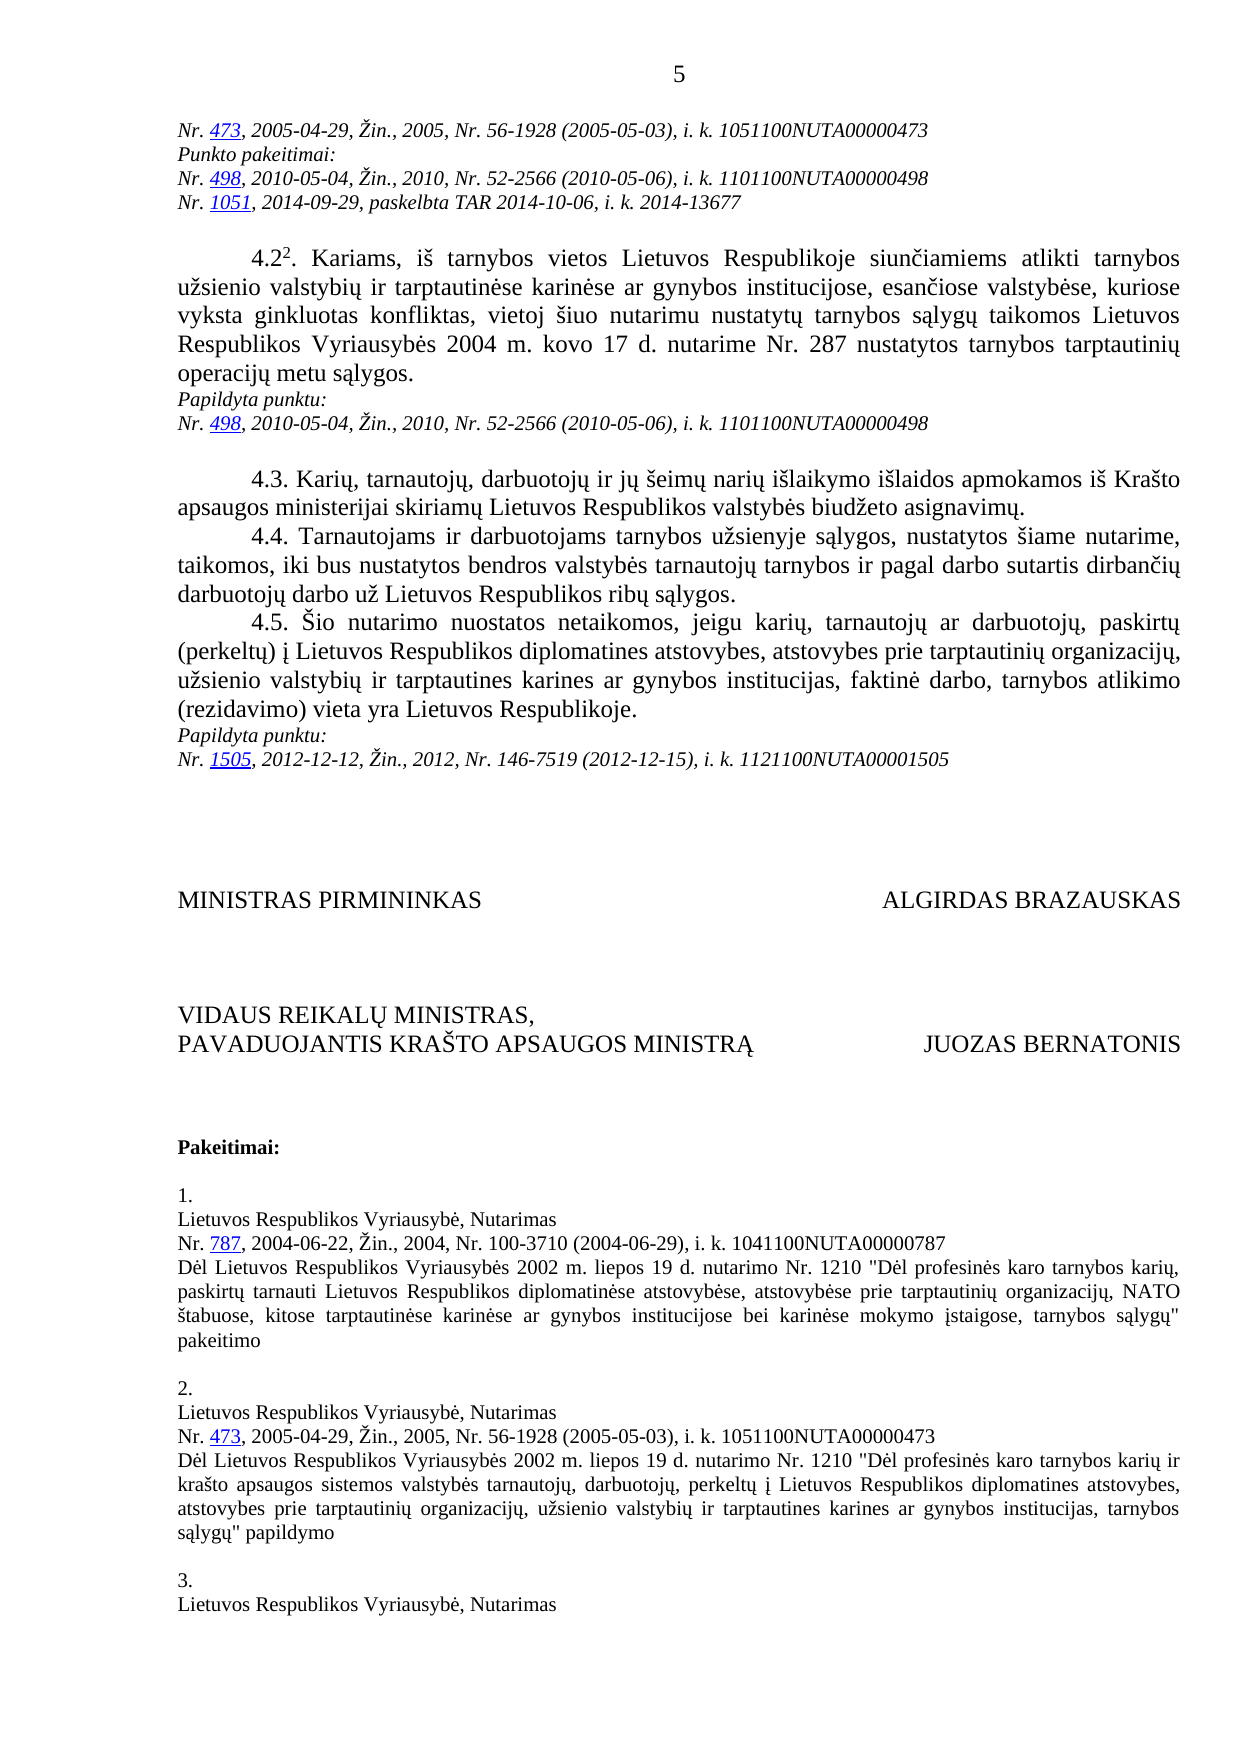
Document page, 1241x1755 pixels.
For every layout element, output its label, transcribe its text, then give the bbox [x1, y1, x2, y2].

text 4.3. Karių, tarnautojų, darbuotojų ir jų šeimų narių išlaikymo išlaidos apmokamos iš Krašto apsaugos ministerijai skiriamų Lietuvos Respublikos valstybės biudžeto asignavimų. [177, 464, 1181, 521]
text Nr. 473, 2005-04-29, Žin., 2005, Nr. 56-1928 (2005-05-03), i. k. 1051100NUTA00000473 [177, 1424, 1181, 1448]
text VIDAUS REIKALŲ MINISTRAS, [177, 1001, 1181, 1029]
text 4.5. Šio nutarimo nuostatos netaikomos, jeigu karių, tarnautojų ar darbuotojų, paskirtų (perkeltų) į Lietuvos Respublikos diplomatines atstovybes, atstovybes prie tarptautinių organizacijų, užsienio valstybių ir tarptautines karines ar gynybos institucijas, faktinė darbo, tarnybos atlikimo (rezidavimo) vieta yra Lietuvos Respublikoje. [177, 607, 1181, 722]
text Nr. 498, 2010-05-04, Žin., 2010, Nr. 52-2566 (2010-05-06), i. k. 1101100NUTA00000498 [177, 411, 1181, 435]
text MINISTRAS PIRMININKAS ALGIRDAS BRAZAUSKAS [177, 886, 1181, 914]
text Nr. 498, 2010-05-04, Žin., 2010, Nr. 52-2566 (2010-05-06), i. k. 1101100NUTA00000498 [177, 166, 1181, 190]
text 2. [177, 1376, 1181, 1400]
text Lietuvos Respublikos Vyriausybė, Nutarimas [177, 1207, 1181, 1231]
text Nr. 473, 2005-04-29, Žin., 2005, Nr. 56-1928 (2005-05-03), i. k. 1051100NUTA00000473 [177, 118, 1181, 142]
text Nr. 1505, 2012-12-12, Žin., 2012, Nr. 146-7519 (2012-12-15), i. k. 1121100NUTA00001505 [177, 747, 1181, 771]
text 4.4. Tarnautojams ir darbuotojams tarnybos užsienyje sąlygos, nustatytos šiame nutarime, taikomos, iki bus nustatytos bendros valstybės tarnautojų tarnybos ir pagal darbo sutartis dirbančių darbuotojų darbo už Lietuvos Respublikos ribų sąlygos. [177, 521, 1181, 607]
text Papildyta punktu: [177, 387, 1181, 411]
text PAVADUOJANTIS KRAŠTO APSAUGOS MINISTRĄ JUOZAS BERNATONIS [177, 1029, 1181, 1058]
text Nr. 1051, 2014-09-29, paskelbta TAR 2014-10-06, i. k. 2014-13677 [177, 190, 1181, 214]
text 1. [177, 1183, 1181, 1207]
text Lietuvos Respublikos Vyriausybė, Nutarimas [177, 1592, 1181, 1616]
text Lietuvos Respublikos Vyriausybė, Nutarimas [177, 1400, 1181, 1424]
text Punkto pakeitimai: [177, 142, 1181, 166]
text Dėl Lietuvos Respublikos Vyriausybės 2002 m. liepos 19 d. nutarimo Nr. 1210 "Dėl profesinės karo tarnybos karių, paskirtų tarnauti Lietuvos Respublikos diplomatinėse atstovybėse, atstovybėse prie tarptautinių organizacijų, NATO štabuose, kitose tarptautinėse karinėse ar gynybos institucijose bei karinėse mokymo įstaigose, tarnybos sąlygų" pakeitimo [177, 1255, 1181, 1352]
text 3. [177, 1568, 1181, 1592]
text 4.22. Kariams, iš tarnybos vietos Lietuvos Respublikoje siunčiamiems atlikti tarnybos užsienio valstybių ir tarptautinėse karinėse ar gynybos institucijose, esančiose valstybėse, kuriose vyksta ginkluotas konfliktas, vietoj šiuo nutarimu nustatytų tarnybos sąlygų taikomos Lietuvos Respublikos Vyriausybės 2004 m. kovo 17 d. nutarime Nr. 287 nustatytos tarnybos tarptautinių operacijų metu sąlygos. [177, 243, 1181, 387]
text Papildyta punktu: [177, 722, 1181, 747]
text Dėl Lietuvos Respublikos Vyriausybės 2002 m. liepos 19 d. nutarimo Nr. 1210 "Dėl profesinės karo tarnybos karių ir krašto apsaugos sistemos valstybės tarnautojų, darbuotojų, perkeltų į Lietuvos Respublikos diplomatines atstovybes, atstovybes prie tarptautinių organizacijų, užsienio valstybių ir tarptautines karines ar gynybos institucijas, tarnybos sąlygų" papildymo [177, 1448, 1181, 1544]
text Nr. 787, 2004-06-22, Žin., 2004, Nr. 100-3710 (2004-06-29), i. k. 1041100NUTA00000787 [177, 1231, 1181, 1255]
text Pakeitimai: [177, 1135, 1181, 1159]
